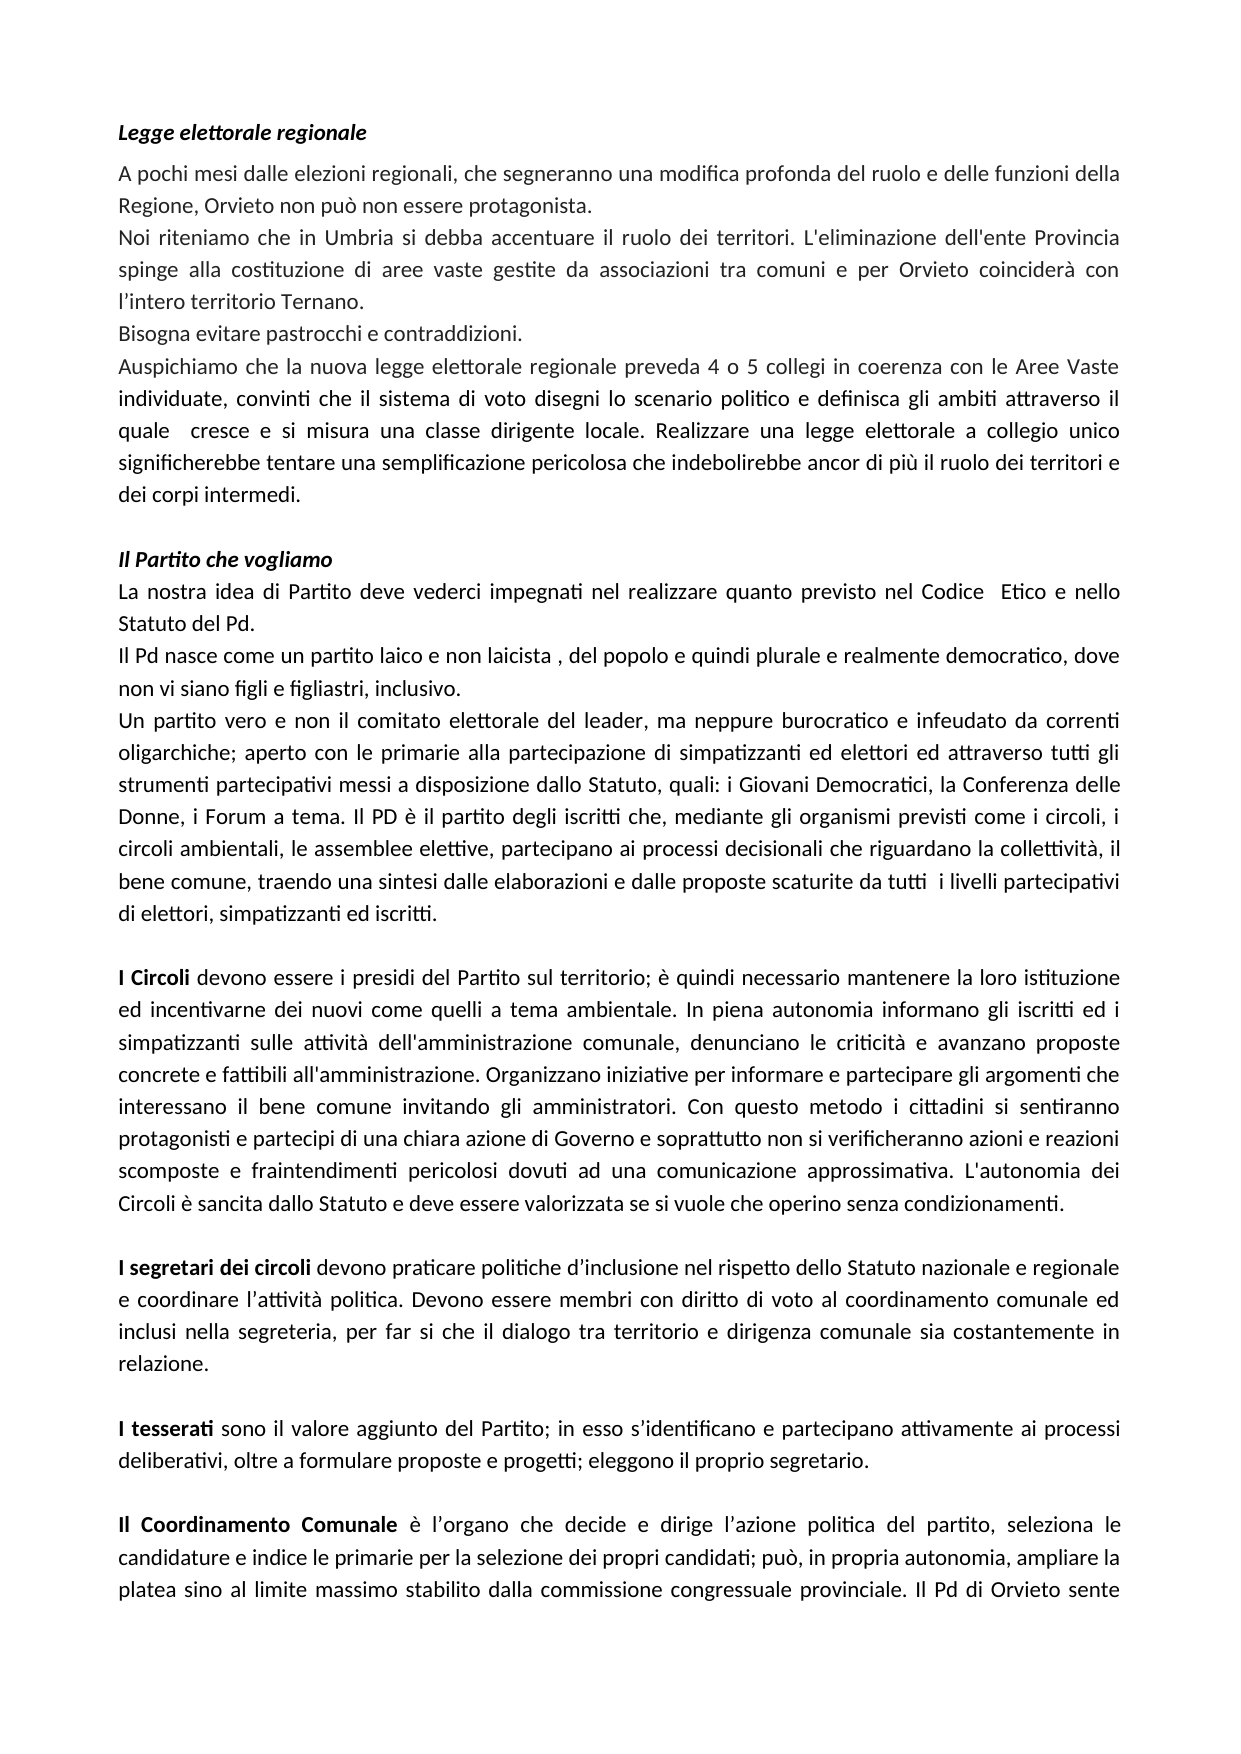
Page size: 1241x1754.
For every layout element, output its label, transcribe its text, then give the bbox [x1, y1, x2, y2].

text Noi riteniamo che in Umbria si debba accentuare il ruolo dei territori. L'eliminazione dell'ente Provincia spinge alla costituzione di aree vaste gestite da associazioni tra comuni e per Orvieto coinciderà con l’intero territorio Ternano. [118, 223, 1122, 315]
text Il Coordinamento Comunale è l’organo che decide e dirige l’azione politica del partito, seleziona le candidature e indice le primarie per la selezione dei propri candidati; può, in propria autonomia, ampliare la platea sino al limite massimo stabilito dalla commissione congressuale provinciale. Il Pd di Orvieto sente [118, 1511, 1122, 1603]
text I Circoli devono essere i presidi del Partito sul territorio; è quindi necessario mantenere la loro istituzione ed incentivarne dei nuovi come quelli a tema ambientale. In piena autonomia informano gli iscritti ed i simpatizzanti sulle attività dell'amministrazione comunale, denunciano le criticità e avanzano proposte concrete e fattibili all'amministrazione. Organizzano iniziative per informare e partecipare gli argomenti che interessano il bene comune invitando gli amministratori. Con questo metodo i cittadini si sentiranno protagonisti e partecipi di una chiara azione di Governo e soprattutto non si verificheranno azioni e reazioni scomposte e fraintendimenti pericolosi dovuti ad una comunicazione approssimativa. L'autonomia dei Circoli è sancita dallo Statuto e deve essere valorizzata se si vuole che operino senza condizionamenti. [118, 963, 1122, 1217]
text I segretari dei circoli devono praticare politiche d’inclusione nel rispetto dello Statuto nazionale e regionale e coordinare l’attività politica. Devono essere membri con diritto di voto al coordinamento comunale ed inclusi nella segreteria, per far si che il dialogo tra territorio e dirigenza comunale sia costantemente in relazione. [118, 1253, 1122, 1378]
text La nostra idea di Partito deve vederci impegnati nel realizzare quanto previsto nel Codice Etico e nello Statuto del Pd. [118, 577, 1122, 637]
text Legge elettorale regionale [118, 118, 1122, 146]
text Auspichiamo che la nuova legge elettorale regionale preveda 4 o 5 collegi in coerenza con le Aree Vaste individuate, convinti che il sistema di voto disegni lo scenario politico e definisca gli ambiti attraverso il quale cresce e si misura una classe dirigente locale. Realizzare una legge elettorale a collegio unico significherebbe tentare una semplificazione pericolosa che indebolirebbe ancor di più il ruolo dei territori e dei corpi intermedi. [118, 352, 1122, 508]
text Bisogna evitare pastrocchi e contraddizioni. [118, 319, 1122, 348]
text Il Partito che vogliamo [118, 545, 1122, 573]
text Il Pd nasce come un partito laico e non laicista , del popolo e quindi plurale e realmente democratico, dove non vi siano figli e figliastri, inclusivo. [118, 641, 1122, 702]
text A pochi mesi dalle elezioni regionali, che segneranno una modifica profonda del ruolo e delle funzioni della Regione, Orvieto non può non essere protagonista. [118, 159, 1122, 219]
text I tesserati sono il valore aggiunto del Partito; in esso s’identificano e partecipano attivamente ai processi deliberativi, oltre a formulare proposte e progetti; eleggono il proprio segretario. [118, 1414, 1122, 1474]
text Un partito vero e non il comitato elettorale del leader, ma neppure burocratico e infeudato da correnti oligarchiche; aperto con le primarie alla partecipazione di simpatizzanti ed elettori ed attraverso tutti gli strumenti partecipativi messi a disposizione dallo Statuto, quali: i Giovani Democratici, la Conferenza delle Donne, i Forum a tema. Il PD è il partito degli iscritti che, mediante gli organismi previsti come i circoli, i circoli ambientali, le assemblee elettive, partecipano ai processi decisionali che riguardano la collettività, il bene comune, traendo una sintesi dalle elaborazioni e dalle proposte scaturite da tutti i livelli partecipativi di elettori, simpatizzanti ed iscritti. [118, 706, 1122, 927]
